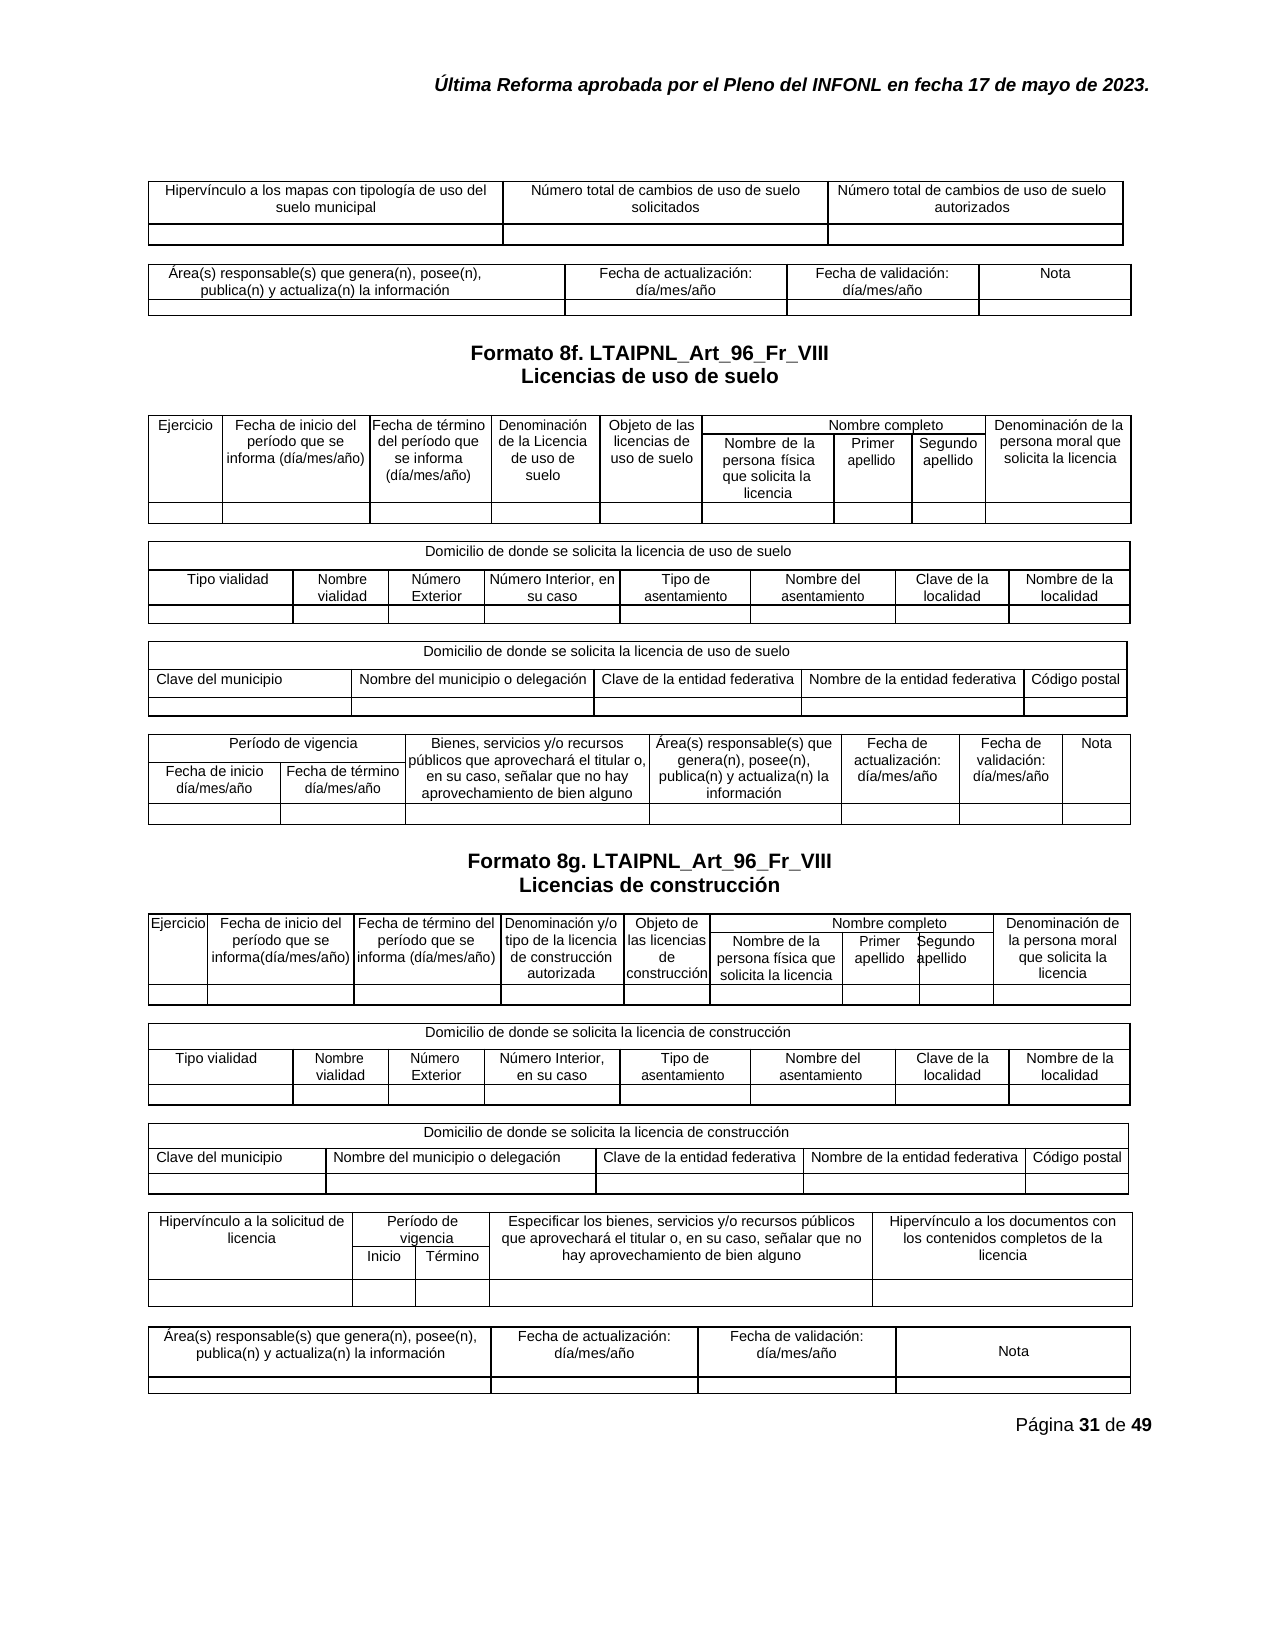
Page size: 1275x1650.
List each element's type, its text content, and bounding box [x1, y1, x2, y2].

table_header Nombre completo [711, 915, 993, 932]
table_cell Nombre vialidad [294, 571, 388, 604]
table_cell Tipo de asentamiento [621, 1050, 750, 1083]
table_cell Nombre de la entidad federativa [804, 1149, 1025, 1173]
table_header Fecha de término del período que se informa (día/mes/año) [355, 915, 500, 983]
table_header Objeto de las licencias de uso de suelo [601, 416, 701, 502]
table_cell [896, 1085, 1008, 1104]
table_cell Nombre del asentamiento [751, 1050, 895, 1083]
table_cell Nombre de la entidad federativa [802, 670, 1023, 697]
table_cell Tipo vialidad [149, 1050, 292, 1083]
table_cell [149, 1280, 352, 1306]
table_header Fecha de actualización: día/mes/año [566, 265, 786, 299]
table_header Fecha de actualización: día/mes/año [842, 735, 959, 803]
table_header Domicilio de donde se solicita la licencia de construcción [149, 1024, 1129, 1048]
table_cell [502, 985, 623, 1004]
table_cell [994, 985, 1130, 1004]
table_cell Segundo apellido [920, 933, 993, 983]
table_cell Clave del municipio [149, 670, 351, 697]
table_cell [149, 225, 502, 244]
table_cell [595, 698, 801, 715]
table_header Objeto de las licencias de construcción [625, 915, 709, 983]
table_cell Término [416, 1247, 489, 1279]
table_cell [913, 503, 985, 522]
table_header Domicilio de donde se solicita la licencia de construcción [149, 1124, 1128, 1147]
table_header Hipervínculo a la solicitud de licencia [149, 1213, 352, 1279]
table_cell [1025, 698, 1126, 715]
table_header Fecha de validación: día/mes/año [788, 265, 978, 299]
table_header Domicilio de donde se solicita la licencia de uso de suelo [149, 542, 1129, 569]
table_cell [294, 1085, 388, 1104]
table_cell Nombre de la persona física que solicita la licencia [703, 435, 833, 502]
table_cell [416, 1280, 489, 1306]
table_cell Fecha de inicio día/mes/año [149, 763, 280, 803]
table_header Área(s) responsable(s) que genera(n), posee(n), publica(n) y actualiza(n) la información [149, 1328, 490, 1376]
table_cell [492, 503, 599, 522]
table_header Bienes, servicios y/o recursos públicos que aprovechará el titular o, en su caso, señalar que no hay aprovechamiento de bien alguno [406, 735, 649, 803]
table_header Domicilio de donde se solicita la licencia de uso de suelo [149, 642, 1126, 669]
table_cell Clave de la localidad [896, 1050, 1008, 1083]
table_cell Nombre del municipio o delegación [352, 670, 593, 697]
table_cell Fecha de término día/mes/año [281, 763, 405, 803]
table_cell Tipo de asentamiento [621, 571, 750, 604]
table_cell [149, 1174, 325, 1193]
table_header Fecha de inicio del período que se informa(día/mes/año) [208, 915, 353, 983]
table_cell [601, 503, 701, 522]
table_cell Nombre del municipio o delegación [327, 1149, 595, 1173]
table_cell Clave de la entidad federativa [597, 1149, 803, 1173]
table_header Ejercicio [149, 915, 207, 983]
table_cell [149, 1378, 490, 1393]
table_cell Clave de la localidad [896, 571, 1008, 604]
table_cell [352, 698, 593, 715]
table_cell [788, 300, 978, 315]
table_cell Clave del municipio [149, 1149, 325, 1173]
table_cell [149, 606, 292, 622]
table_cell Nombre de la localidad [1010, 1050, 1129, 1083]
table_cell [566, 300, 786, 315]
text Formato 8g. LTAIPNL_Art_96_Fr_VIII [148, 848, 1152, 872]
table_cell [897, 1378, 1130, 1393]
table_cell Segundo apellido [913, 435, 985, 502]
table_cell [406, 804, 649, 823]
table_cell [703, 503, 833, 522]
table_cell Código postal [1026, 1149, 1128, 1173]
table_cell [986, 503, 1130, 522]
table_header Fecha de término del período que se informa (día/mes/año) [371, 416, 491, 502]
table_header Fecha de inicio del período que se informa (día/mes/año) [223, 416, 369, 502]
table_cell [625, 985, 709, 1004]
table_cell [1026, 1174, 1128, 1193]
table_cell [751, 606, 895, 622]
table_cell [389, 1085, 484, 1104]
table_cell [149, 985, 207, 1004]
table_cell Nombre del asentamiento [751, 571, 895, 604]
table_cell Número Interior, en su caso [485, 1050, 619, 1083]
table_header Nota [1063, 735, 1130, 803]
table_cell [371, 503, 491, 522]
table_cell [223, 503, 369, 522]
table_header Denominación de la persona moral que solicita la licencia [986, 416, 1130, 502]
table_cell [485, 606, 619, 622]
table_cell Número Exterior [389, 571, 484, 604]
table_header Hipervínculo a los documentos con los contenidos completos de la licencia [873, 1213, 1132, 1279]
table_cell Tipo vialidad [149, 571, 292, 604]
table_cell [829, 225, 1122, 244]
table_cell Número Interior, en su caso [485, 571, 619, 604]
table_cell [389, 606, 484, 622]
table_cell [492, 1378, 697, 1393]
table_cell [149, 300, 564, 315]
table_cell [149, 804, 280, 823]
table_cell Primer apellido [843, 933, 919, 983]
table_header Período de vigencia [353, 1213, 489, 1246]
table_cell [802, 698, 1023, 715]
table_cell [353, 1280, 415, 1306]
table_cell Nombre vialidad [294, 1050, 388, 1083]
table_cell [960, 804, 1062, 823]
table_cell [896, 606, 1008, 622]
table_cell [621, 1085, 750, 1104]
table_cell [149, 698, 351, 715]
table_header Área(s) responsable(s) que genera(n), posee(n), publica(n) y actualiza(n) la información [650, 735, 841, 803]
table_header Nota [897, 1328, 1130, 1376]
table_cell [751, 1085, 895, 1104]
table_cell [650, 804, 841, 823]
table_cell [1010, 1085, 1129, 1104]
table_header Número total de cambios de uso de suelo solicitados [504, 182, 827, 223]
table_cell [835, 503, 911, 522]
table_header Fecha de validación: día/mes/año [699, 1328, 895, 1376]
table_cell [804, 1174, 1025, 1193]
table_cell [149, 503, 222, 522]
table_header Nota [980, 265, 1130, 299]
table_cell [873, 1280, 1132, 1306]
text Licencias de uso de suelo [148, 364, 1152, 388]
table_header Ejercicio [149, 416, 222, 502]
table_cell Primer apellido [835, 435, 911, 502]
table_cell [327, 1174, 595, 1193]
table_cell [699, 1378, 895, 1393]
table_cell Inicio [353, 1247, 415, 1279]
table_cell Nombre de la localidad [1010, 571, 1129, 604]
text Licencias de construcción [148, 872, 1152, 896]
table_cell [621, 606, 750, 622]
table_cell [149, 1085, 292, 1104]
table_cell [1010, 606, 1129, 622]
table_cell [597, 1174, 803, 1193]
table_cell [294, 606, 388, 622]
table_cell [281, 804, 405, 823]
table_header Hipervínculo a los mapas con tipología de uso del suelo municipal [149, 182, 502, 223]
table_cell [355, 985, 500, 1004]
table_header Denominación de la Licencia de uso de suelo [492, 416, 599, 502]
table_header Fecha de validación: día/mes/año [960, 735, 1062, 803]
table_cell Clave de la entidad federativa [595, 670, 801, 697]
table_header Número total de cambios de uso de suelo autorizados [829, 182, 1122, 223]
table_cell [920, 985, 993, 1004]
table_header Denominación de la persona moral que solicita la licencia [994, 915, 1130, 983]
table_cell [980, 300, 1130, 315]
table_header Nombre completo [703, 416, 985, 433]
table_header Fecha de actualización: día/mes/año [492, 1328, 697, 1376]
table_cell [485, 1085, 619, 1104]
table_cell Nombre de la persona física que solicita la licencia [711, 933, 842, 983]
table_cell Código postal [1025, 670, 1126, 697]
table_header Especificar los bienes, servicios y/o recursos públicos que aprovechará el titular o, en su caso, señalar que no hay aprovechamiento de bien alguno [490, 1213, 872, 1279]
table_cell Número Exterior [389, 1050, 484, 1083]
table_header Período de vigencia [149, 735, 405, 762]
table_cell [843, 985, 919, 1004]
table_cell [490, 1280, 872, 1306]
text Formato 8f. LTAIPNL_Art_96_Fr_VIII [148, 340, 1152, 364]
table_cell [711, 985, 842, 1004]
table_header Denominación y/o tipo de la licencia de construcción autorizada [502, 915, 623, 983]
table_cell [842, 804, 959, 823]
table_header Área(s) responsable(s) que genera(n), posee(n), publica(n) y actualiza(n) la información [149, 265, 564, 299]
table_cell [1063, 804, 1130, 823]
table_cell [504, 225, 827, 244]
table_cell [208, 985, 353, 1004]
